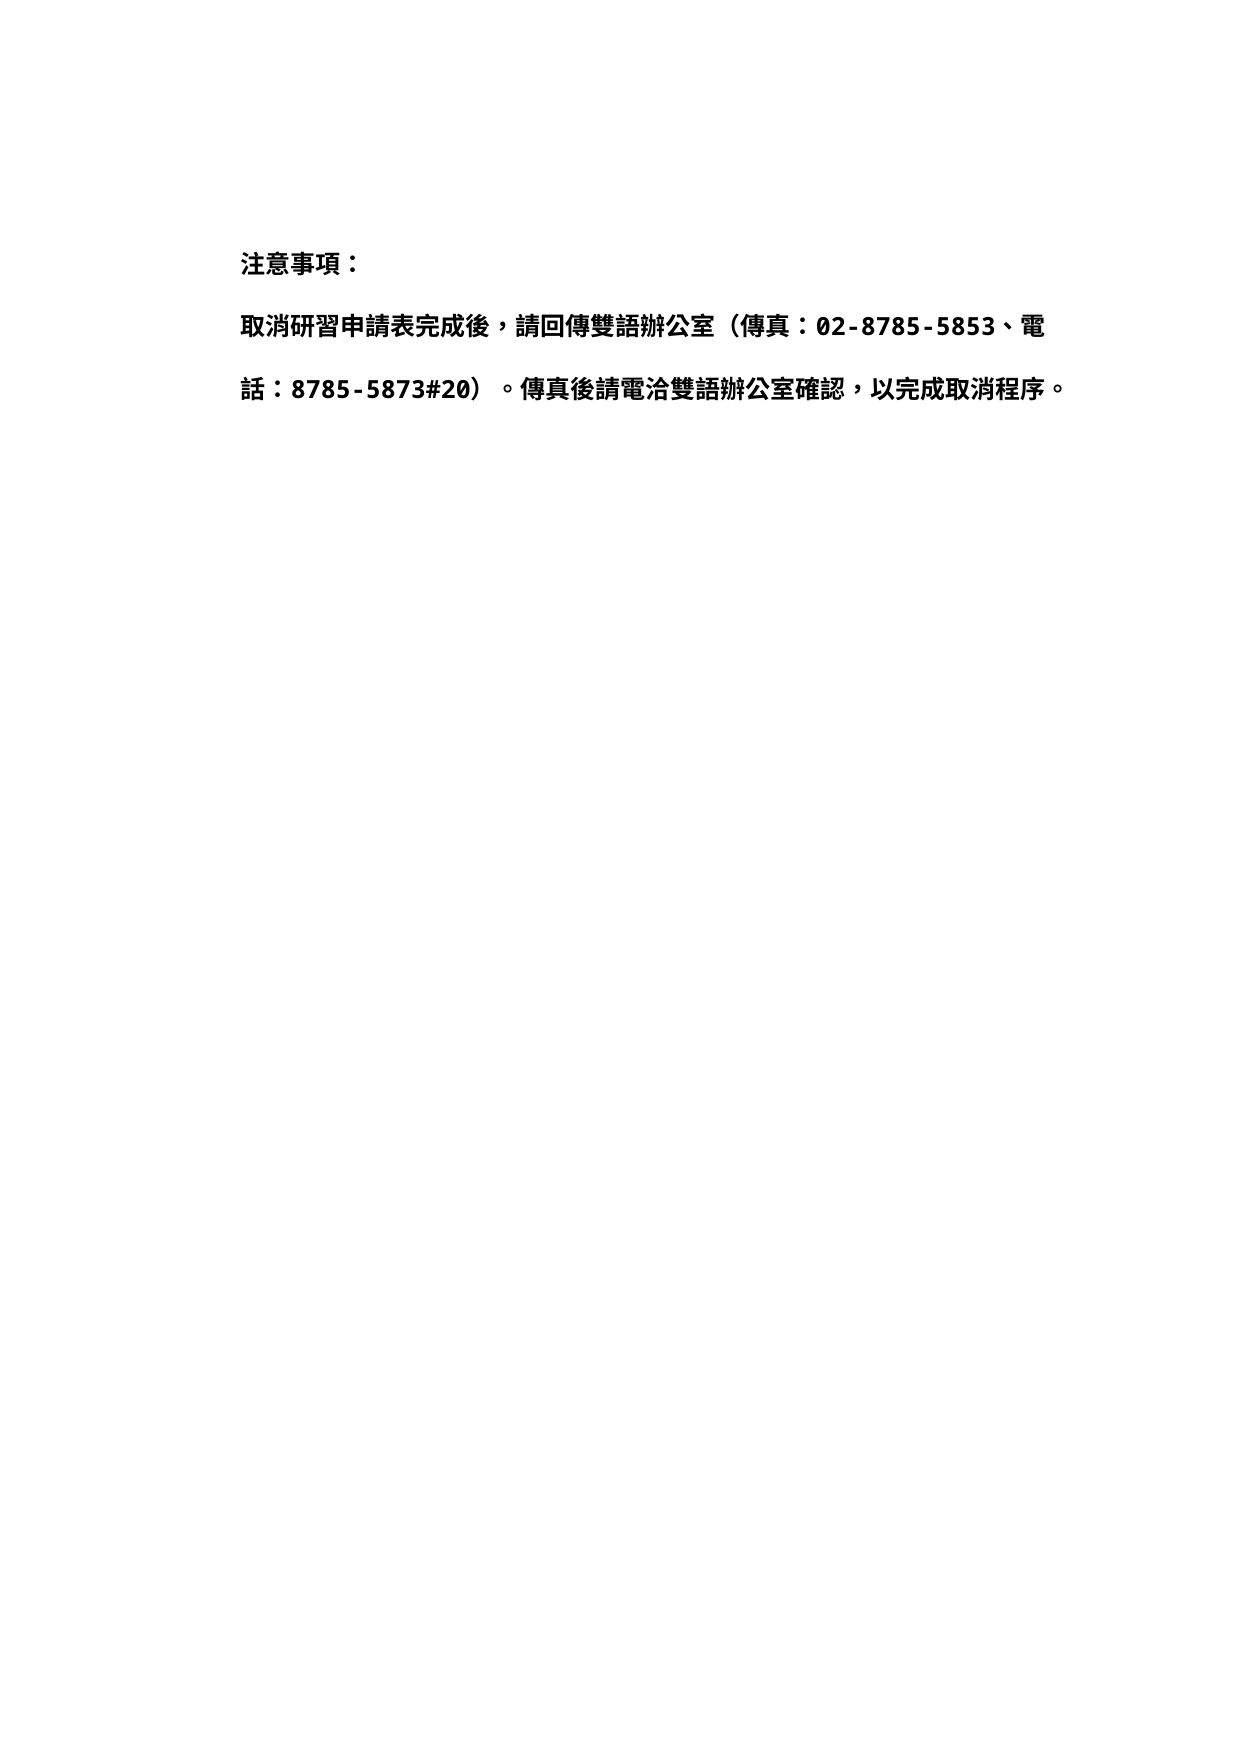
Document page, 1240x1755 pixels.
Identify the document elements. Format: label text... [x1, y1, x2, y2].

text 注意事項： [241, 221, 1052, 283]
text 取消研習申請表完成後，請回傳雙語辦公室（傳真：02-8785-5853、電話：8785-5873#20）。傳真後請電洽雙語辦公室確認，以完成取消程序。 [241, 283, 1052, 408]
